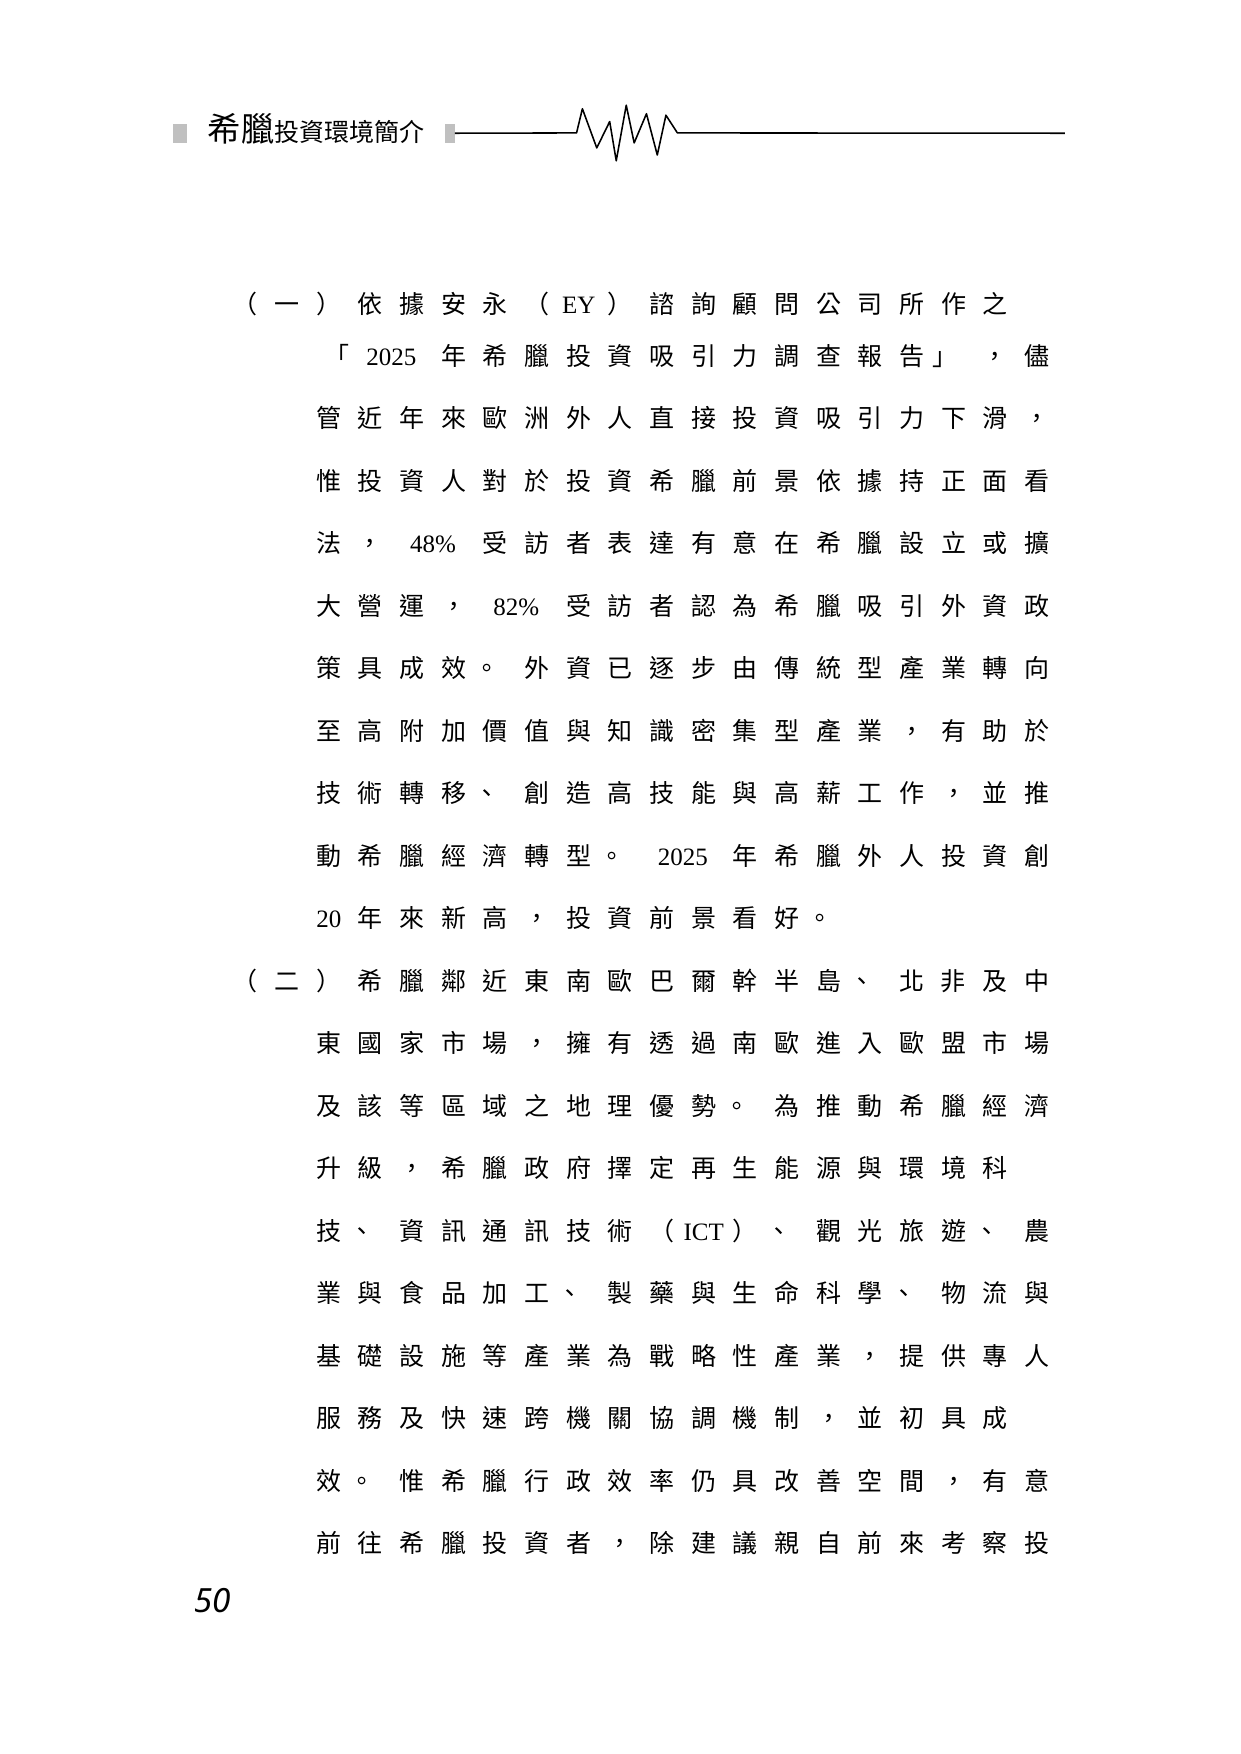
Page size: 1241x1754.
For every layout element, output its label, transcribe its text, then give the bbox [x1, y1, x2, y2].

text （一）依據安永（EY）諮詢顧問公司所作之「2025年希臘投資吸引力調查報告」，儘管近年來歐洲外人直接投資吸引力下滑，惟投資人對於投資希臘前景依據持正面看法，48%受訪者表達有意在希臘設立或擴大營運，82%受訪者認為希臘吸引外資政策具成效。外資已逐步由傳統型產業轉向至高附加價值與知識密集型產業，有助於技術轉移、創造高技能與高薪工作，並推動希臘經濟轉型。2025年希臘外人投資創20年來新高，投資前景看好。 [207, 250, 1058, 938]
text （二）希臘鄰近東南歐巴爾幹半島、北非及中東國家市場，擁有透過南歐進入歐盟市場及該等區域之地理優勢。為推動希臘經濟升級，希臘政府擇定再生能源與環境科技、資訊通訊技術（ICT）、觀光旅遊、農業與食品加工、製藥與生命科學、物流與基礎設施等產業為戰略性產業，提供專人服務及快速跨機關協調機制，並初具成效。惟希臘行政效率仍具改善空間，有意前往希臘投資者，除建議親自前來考察投 [207, 938, 1058, 1563]
